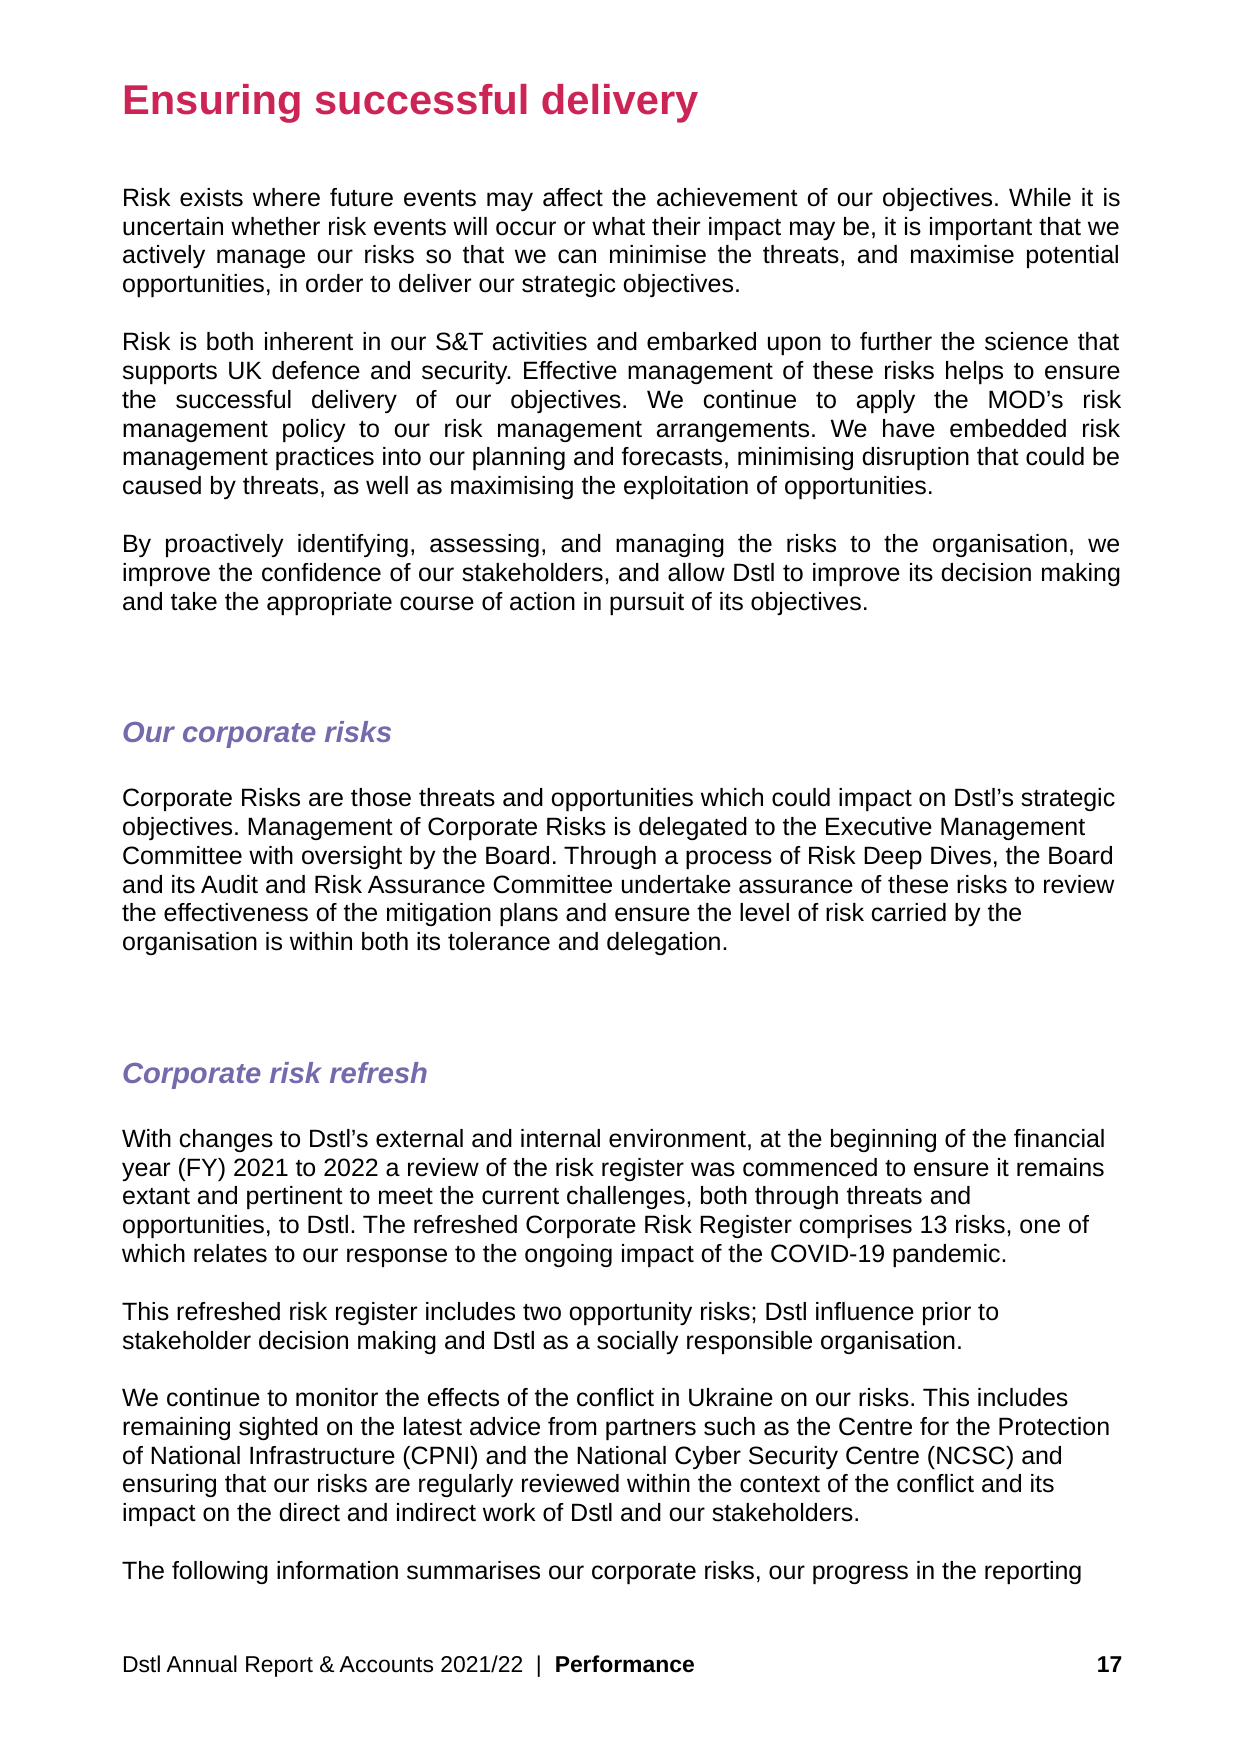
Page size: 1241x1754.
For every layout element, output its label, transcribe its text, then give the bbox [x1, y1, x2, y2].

text Corporate Risks are those threats and opportunities which could impact on Dstl’s strategic objectives. Management of Corporate Risks is delegated to the Executive Management Committee with oversight by the Board. Through a process of Risk Deep Dives, the Board and its Audit and Risk Assurance Committee undertake assurance of these risks to review the effectiveness of the mitigation plans and ensure the level of risk carried by the organisation is within both its tolerance and delegation. [122, 783, 1122, 956]
text By proactively identifying, assessing, and managing the risks to the organisation, we improve the confidence of our stakeholders, and allow Dstl to improve its decision making and take the appropriate course of action in pursuit of its objectives. [122, 529, 1122, 616]
subtitle Ensuring successful delivery [122, 75, 1122, 123]
text Risk is both inherent in our S&T activities and embarked upon to further the science that supports UK defence and security. Effective management of these risks helps to ensure the successful delivery of our objectives. We continue to apply the MOD’s risk management policy to our risk management arrangements. We have embedded risk management practices into our planning and forecasts, minimising disruption that could be caused by threats, as well as maximising the exploitation of opportunities. [122, 327, 1122, 500]
text Risk exists where future events may affect the achievement of our objectives. While it is uncertain whether risk events will occur or what their impact may be, it is important that we actively manage our risks so that we can minimise the threats, and maximise potential opportunities, in order to deliver our strategic objectives. [122, 183, 1122, 298]
subtitle Corporate risk refresh [122, 1056, 1122, 1089]
text We continue to monitor the effects of the conflict in Ukraine on our risks. This includes remaining sighted on the latest advice from partners such as the Centre for the Protection of National Infrastructure (CPNI) and the National Cyber Security Centre (NCSC) and ensuring that our risks are regularly reviewed within the context of the conflict and its impact on the direct and indirect work of Dstl and our stakeholders. [122, 1383, 1122, 1527]
text The following information summarises our corporate risks, our progress in the reporting [122, 1556, 1122, 1584]
subtitle Our corporate risks [122, 715, 1122, 749]
text With changes to Dstl’s external and internal environment, at the beginning of the financial year (FY) 2021 to 2022 a review of the risk register was commenced to ensure it remains extant and pertinent to meet the current challenges, both through threats and opportunities, to Dstl. The refreshed Corporate Risk Register comprises 13 risks, one of which relates to our response to the ongoing impact of the COVID-19 pandemic. [122, 1124, 1122, 1267]
text This refreshed risk register includes two opportunity risks; Dstl influence prior to stakeholder decision making and Dstl as a socially responsible organisation. [122, 1297, 1122, 1354]
